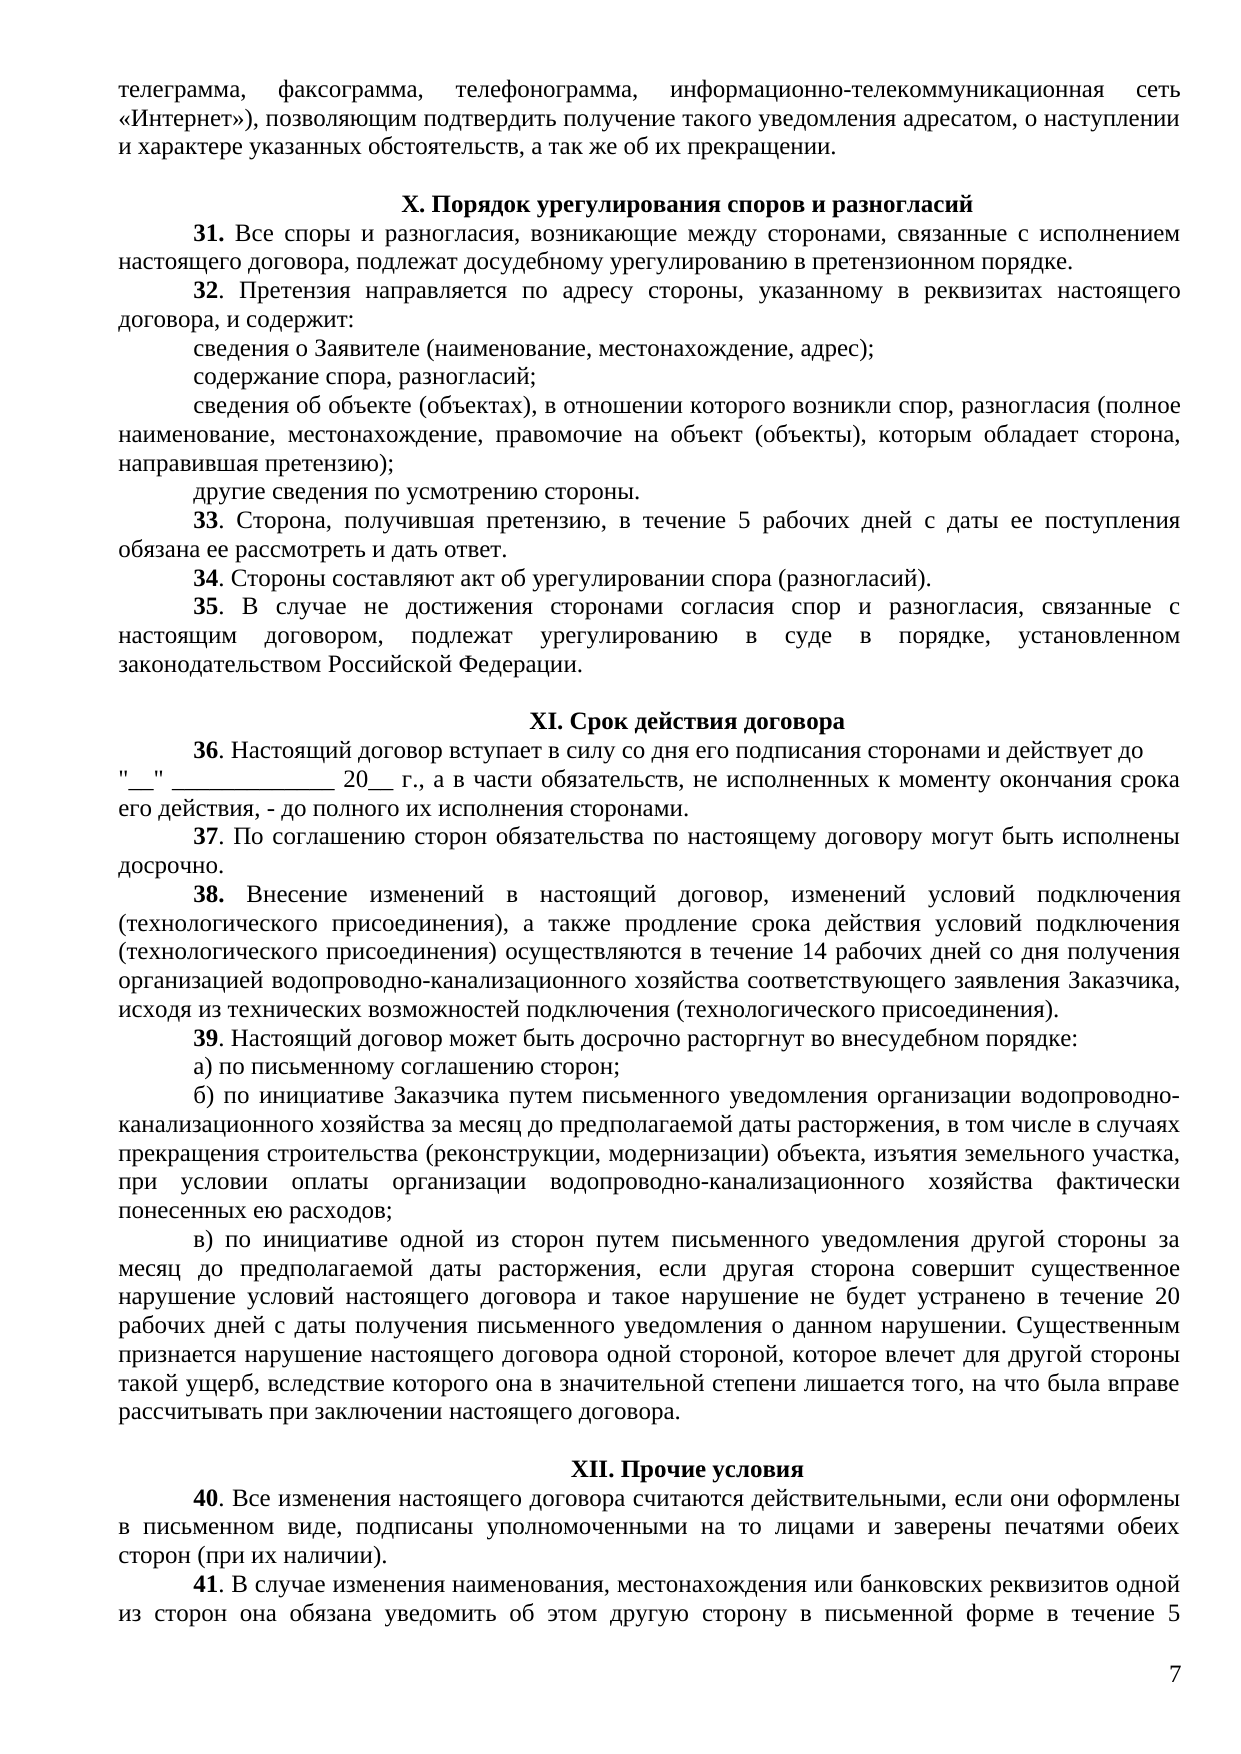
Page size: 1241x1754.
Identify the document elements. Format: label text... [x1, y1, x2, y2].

text телеграмма, факсограмма, телефонограмма, информационно-телекоммуникационная сеть «Интернет»), позволяющим подтвердить получение такого уведомления адресатом, о наступлении и характере указанных обстоятельств, а так же об их прекращении. [118, 74, 1181, 160]
text 41. В случае изменения наименования, местонахождения или банковских реквизитов одной из сторон она обязана уведомить об этом другую сторону в письменной форме в течение 5 [118, 1569, 1181, 1626]
text 32. Претензия направляется по адресу стороны, указанному в реквизитах настоящего договора, и содержит: [118, 275, 1181, 333]
text XII. Прочие условия [118, 1454, 1181, 1483]
text б) по инициативе Заказчика путем письменного уведомления организации водопроводно-канализационного хозяйства за месяц до предполагаемой даты расторжения, в том числе в случаях прекращения строительства (реконструкции, модернизации) объекта, изъятия земельного участка, при условии оплаты организации водопроводно-канализационного хозяйства фактически понесенных ею расходов; [118, 1080, 1181, 1224]
text другие сведения по усмотрению стороны. [118, 476, 1181, 505]
text 34. Стороны составляют акт об урегулировании спора (разногласий). [118, 563, 1181, 591]
text 36. Настоящий договор вступает в силу со дня его подписания сторонами и действует до [118, 735, 1181, 764]
text X. Порядок урегулирования споров и разногласий [118, 189, 1181, 218]
text 35. В случае не достижения сторонами согласия спор и разногласия, связанные с настоящим договором, подлежат урегулированию в суде в порядке, установленном законодательством Российской Федерации. [118, 591, 1181, 678]
text 40. Все изменения настоящего договора считаются действительными, если они оформлены в письменном виде, подписаны уполномоченными на то лицами и заверены печатями обеих сторон (при их наличии). [118, 1483, 1181, 1569]
text а) по письменному соглашению сторон; [118, 1051, 1181, 1080]
text 39. Настоящий договор может быть досрочно расторгнут во внесудебном порядке: [118, 1023, 1181, 1051]
text 33. Сторона, получившая претензию, в течение 5 рабочих дней с даты ее поступления обязана ее рассмотреть и дать ответ. [118, 505, 1181, 563]
text XI. Срок действия договора [118, 706, 1181, 735]
text сведения об объекте (объектах), в отношении которого возникли спор, разногласия (полное наименование, местонахождение, правомочие на объект (объекты), которым обладает сторона, направившая претензию); [118, 390, 1181, 476]
text в) по инициативе одной из сторон путем письменного уведомления другой стороны за месяц до предполагаемой даты расторжения, если другая сторона совершит существенное нарушение условий настоящего договора и такое нарушение не будет устранено в течение 20 рабочих дней с даты получения письменного уведомления о данном нарушении. Существенным признается нарушение настоящего договора одной стороной, которое влечет для другой стороны такой ущерб, вследствие которого она в значительной степени лишается того, на что была вправе рассчитывать при заключении настоящего договора. [118, 1224, 1181, 1425]
text 38. Внесение изменений в настоящий договор, изменений условий подключения (технологического присоединения), а также продление срока действия условий подключения (технологического присоединения) осуществляются в течение 14 рабочих дней со дня получения организацией водопроводно-канализационного хозяйства соответствующего заявления Заказчика, исходя из технических возможностей подключения (технологического присоединения). [118, 879, 1181, 1023]
text содержание спора, разногласий; [118, 361, 1181, 390]
text сведения о Заявителе (наименование, местонахождение, адрес); [118, 333, 1181, 361]
text 37. По соглашению сторон обязательства по настоящему договору могут быть исполнены досрочно. [118, 821, 1181, 879]
text 31. Все споры и разногласия, возникающие между сторонами, связанные с исполнением настоящего договора, подлежат досудебному урегулированию в претензионном порядке. [118, 218, 1181, 275]
text "__" _____________ 20__ г., а в части обязательств, не исполненных к моменту окончания срока его действия, - до полного их исполнения сторонами. [118, 764, 1181, 821]
